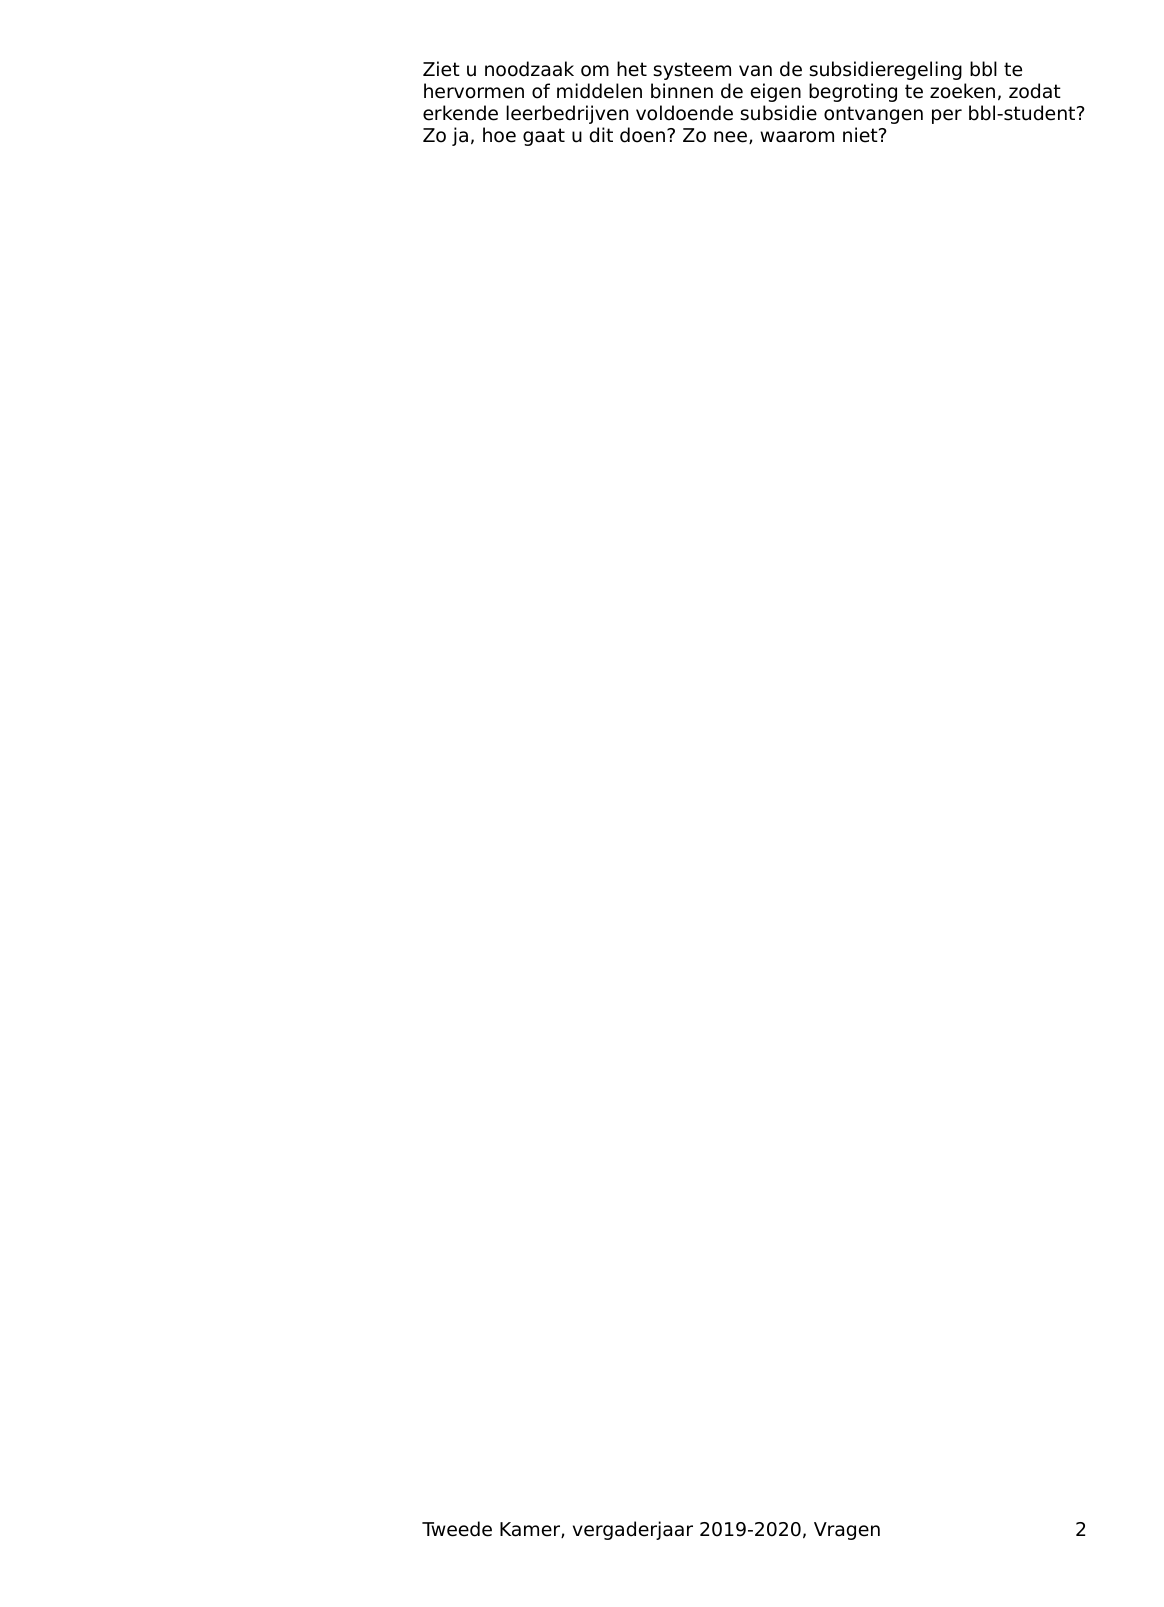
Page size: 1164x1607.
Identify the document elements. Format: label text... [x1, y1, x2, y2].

text Ziet u noodzaak om het systeem van de subsidieregeling bbl te hervormen of middelen binnen de eigen begroting te zoeken, zodat erkende leerbedrijven voldoende subsidie ontvangen per bbl-student? Zo ja, hoe gaat u dit doen? Zo nee, waarom niet? [422, 59, 1087, 147]
